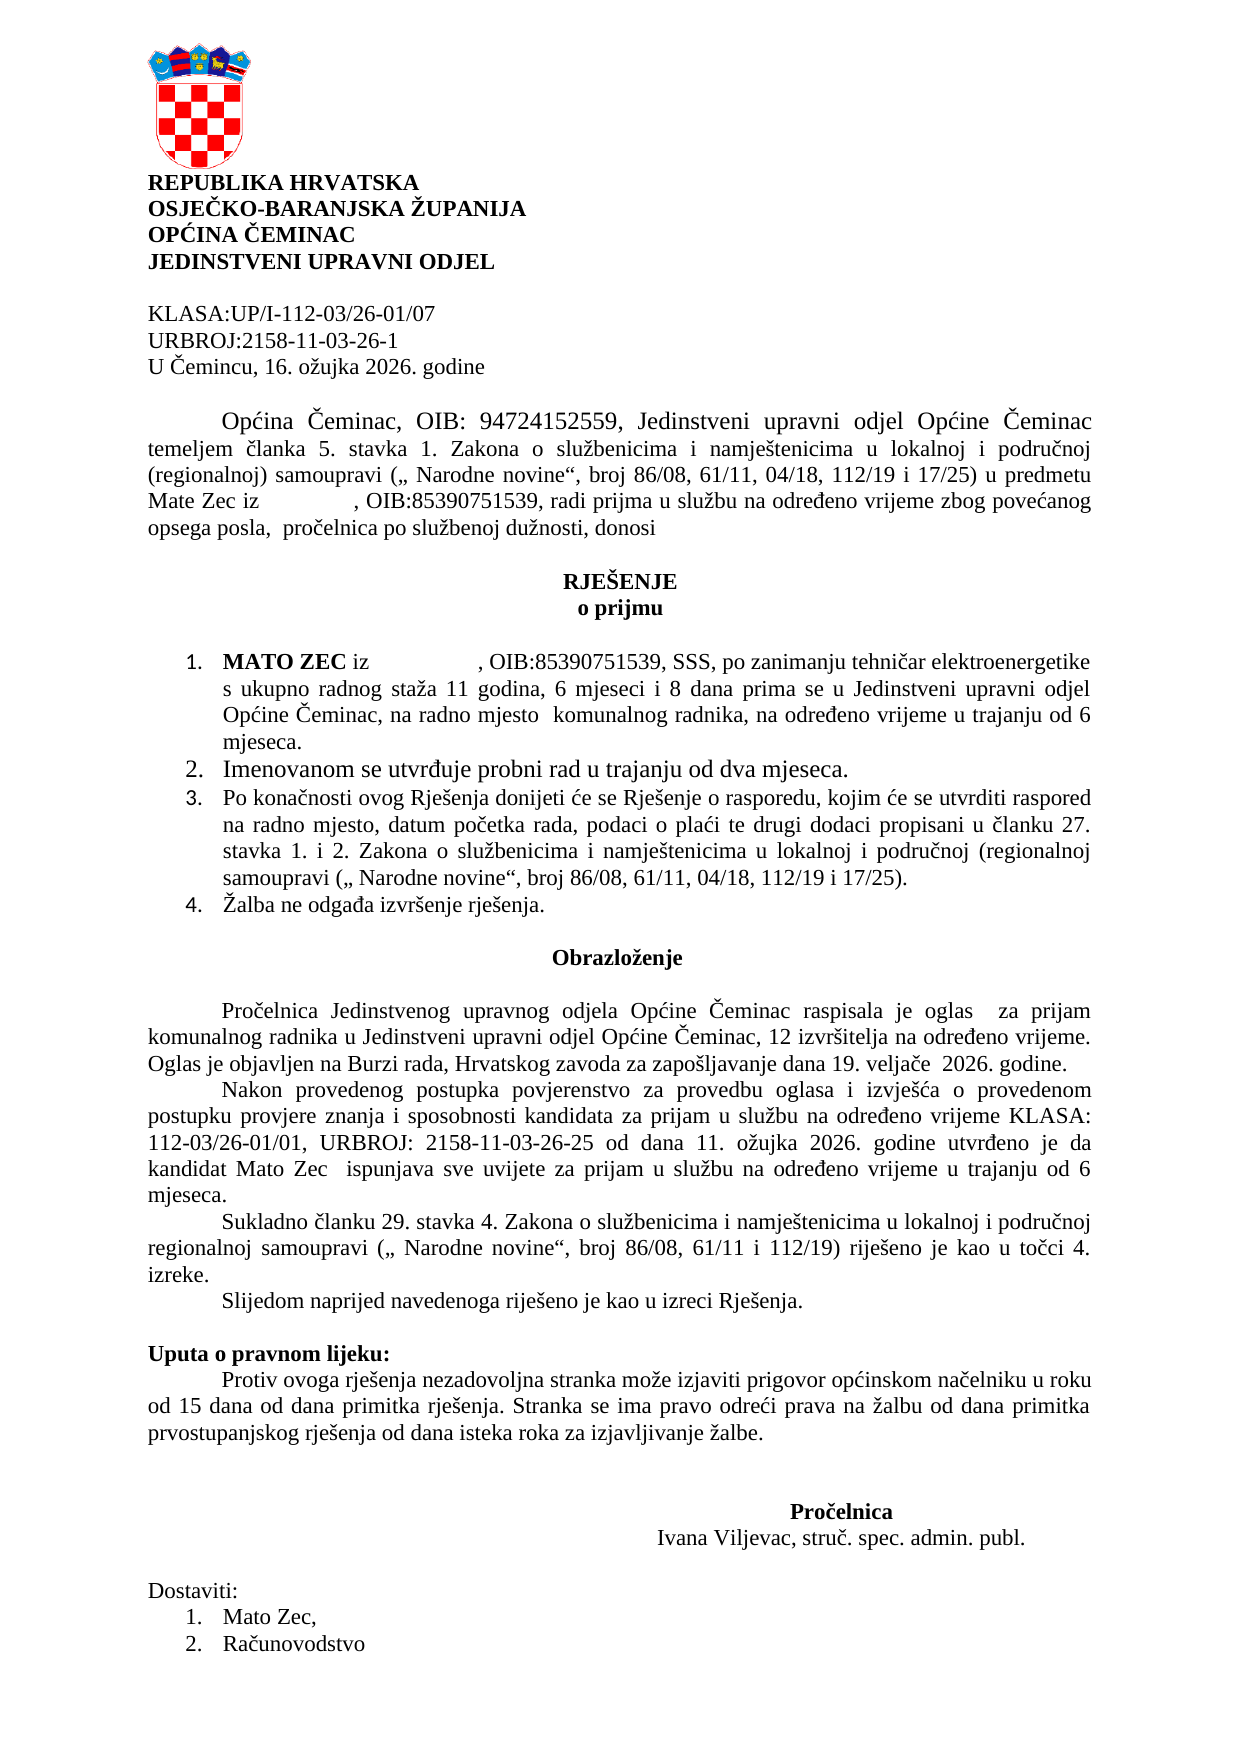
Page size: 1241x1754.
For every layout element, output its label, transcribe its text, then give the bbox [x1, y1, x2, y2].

text Pročelnica [590, 1498, 1093, 1524]
text JEDINSTVENI UPRAVNI ODJEL [148, 248, 1093, 274]
text U Čemincu, 16. ožujka 2026. godine [148, 353, 1093, 379]
list MATO ZEC iz , OIB:85390751539, SSS, po zanimanju tehničar elektroenergetike s ukupno radnog staža 11 godina, 6 mjeseci i 8 dana prima se u Jedinstveni upravni odjel Općine Čeminac, na radno mjesto komunalnog radnika, na određeno vrijeme u trajanju od 6 mjeseca. [185, 647, 1093, 754]
text KLASA:UP/I-112-03/26-01/07 [148, 300, 1093, 327]
text Nakon provedenog postupka povjerenstvo za provedbu oglasa i izvješća o provedenom postupku provjere znanja i sposobnosti kandidata za prijam u službu na određeno vrijeme KLASA: 112-03/26-01/01, URBROJ: 2158-11-03-26-25 od dana 11. ožujka 2026. godine utvrđeno je da kandidat Mato Zec ispunjava sve uvijete za prijam u službu na određeno vrijeme u trajanju od 6 mjeseca. [148, 1076, 1093, 1208]
text Dostaviti: [148, 1577, 1093, 1603]
text Uputa o pravnom lijeku: [148, 1340, 1093, 1366]
list Mato Zec, [185, 1603, 1093, 1629]
list Po konačnosti ovog Rješenja donijeti će se Rješenje o rasporedu, kojim će se utvrditi raspored na radno mjesto, datum početka rada, podaci o plaći te drugi dodaci propisani u članku 27. stavka 1. i 2. Zakona o službenicima i namještenicima u lokalnoj i područnoj (regionalnoj samoupravi („ Narodne novine“, broj 86/08, 61/11, 04/18, 112/19 i 17/25). [185, 783, 1093, 890]
text Općina Čeminac, OIB: 94724152559, Jedinstveni upravni odjel Općine Čeminac temeljem članka 5. stavka 1. Zakona o službenicima i namještenicima u lokalnoj i područnoj (regionalnoj) samoupravi („ Narodne novine“, broj 86/08, 61/11, 04/18, 112/19 i 17/25) u predmetu Mate Zec iz , OIB:85390751539, radi prijma u službu na određeno vrijeme zbog povećanog opsega posla, pročelnica po službenoj dužnosti, donosi [148, 406, 1093, 540]
text OPĆINA ČEMINAC [148, 221, 1093, 248]
text RJEŠENJE [148, 568, 1093, 594]
list Imenovanom se utvrđuje probni rad u trajanju od dva mjeseca. [185, 754, 1093, 783]
text Pročelnica Jedinstvenog upravnog odjela Općine Čeminac raspisala je oglas za prijam komunalnog radnika u Jedinstveni upravni odjel Općine Čeminac, 12 izvršitelja na određeno vrijeme. Oglas je objavljen na Burzi rada, Hrvatskog zavoda za zapošljavanje dana 19. veljače 2026. godine. [148, 997, 1093, 1076]
text Protiv ovoga rješenja nezadovoljna stranka može izjaviti prigovor općinskom načelniku u roku od 15 dana od dana primitka rješenja. Stranka se ima pravo odreći prava na žalbu od dana primitka prvostupanjskog rješenja od dana isteka roka za izjavljivanje žalbe. [148, 1366, 1093, 1445]
list Računovodstvo [185, 1629, 1093, 1656]
text REPUBLIKA HRVATSKA [148, 169, 1093, 195]
list Žalba ne odgađa izvršenje rješenja. [185, 890, 1093, 918]
text Slijedom naprijed navedenoga riješeno je kao u izreci Rješenja. [148, 1287, 1093, 1313]
text Ivana Viljevac, struč. spec. admin. publ. [590, 1524, 1093, 1551]
text Sukladno članku 29. stavka 4. Zakona o službenicima i namještenicima u lokalnoj i područnoj regionalnoj samoupravi („ Narodne novine“, broj 86/08, 61/11 i 112/19) riješeno je kao u točci 4. izreke. [148, 1208, 1093, 1287]
text Obrazloženje [148, 944, 1093, 971]
text o prijmu [148, 594, 1093, 621]
text URBROJ:2158-11-03-26-1 [148, 327, 1093, 353]
text OSJEČKO-BARANJSKA ŽUPANIJA [148, 195, 1093, 221]
